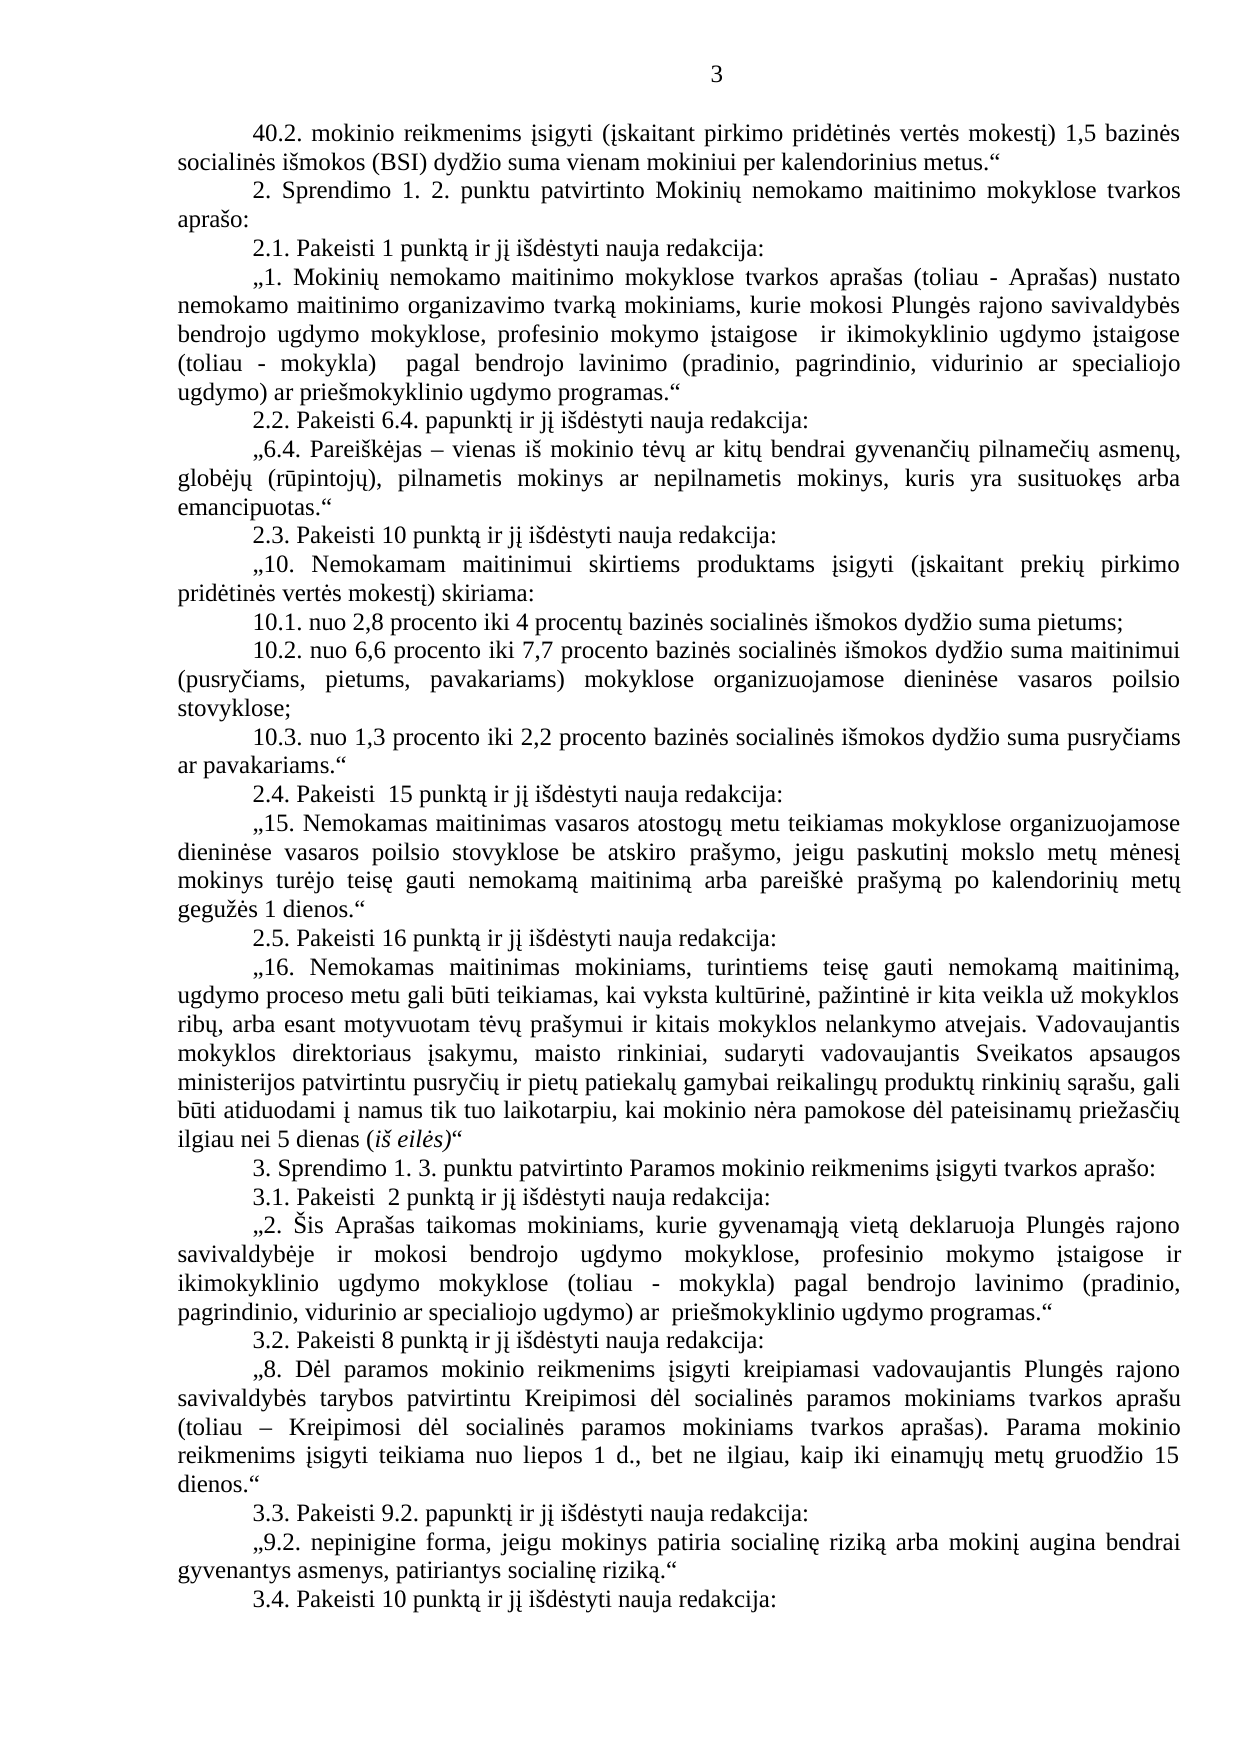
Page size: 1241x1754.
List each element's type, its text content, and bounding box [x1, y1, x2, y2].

text 2.4. Pakeisti 15 punktą ir jį išdėstyti nauja redakcija: [177, 779, 1181, 808]
text „9.2. nepinigine forma, jeigu mokinys patiria socialinę riziką arba mokinį augina bendrai gyvenantys asmenys, patiriantys socialinę riziką.“ [177, 1527, 1181, 1584]
text „16. Nemokamas maitinimas mokiniams, turintiems teisę gauti nemokamą maitinimą, ugdymo proceso metu gali būti teikiamas, kai vyksta kultūrinė, pažintinė ir kita veikla už mokyklos ribų, arba esant motyvuotam tėvų prašymui ir kitais mokyklos nelankymo atvejais. Vadovaujantis mokyklos direktoriaus įsakymu, maisto rinkiniai, sudaryti vadovaujantis Sveikatos apsaugos ministerijos patvirtintu pusryčių ir pietų patiekalų gamybai reikalingų produktų rinkinių sąrašu, gali būti atiduodami į namus tik tuo laikotarpiu, kai mokinio nėra pamokose dėl pateisinamų priežasčių ilgiau nei 5 dienas (iš eilės)“ [177, 952, 1181, 1153]
text 2. Sprendimo 1. 2. punktu patvirtinto Mokinių nemokamo maitinimo mokyklose tvarkos aprašo: [177, 176, 1181, 233]
text 2.5. Pakeisti 16 punktą ir jį išdėstyti nauja redakcija: [177, 923, 1181, 952]
text 2.2. Pakeisti 6.4. papunktį ir jį išdėstyti nauja redakcija: [177, 406, 1181, 434]
text 10.3. nuo 1,3 procento iki 2,2 procento bazinės socialinės išmokos dydžio suma pusryčiams ar pavakariams.“ [177, 722, 1181, 779]
text 3.4. Pakeisti 10 punktą ir jį išdėstyti nauja redakcija: [177, 1584, 1181, 1613]
text „10. Nemokamam maitinimui skirtiems produktams įsigyti (įskaitant prekių pirkimo pridėtinės vertės mokestį) skiriama: [177, 549, 1181, 607]
text „6.4. Pareiškėjas – vienas iš mokinio tėvų ar kitų bendrai gyvenančių pilnamečių asmenų, globėjų (rūpintojų), pilnametis mokinys ar nepilnametis mokinys, kuris yra susituokęs arba emancipuotas.“ [177, 434, 1181, 521]
text 2.1. Pakeisti 1 punktą ir jį išdėstyti nauja redakcija: [177, 233, 1181, 262]
text 3.2. Pakeisti 8 punktą ir jį išdėstyti nauja redakcija: [177, 1326, 1181, 1354]
text 10.1. nuo 2,8 procento iki 4 procentų bazinės socialinės išmokos dydžio suma pietums; [177, 607, 1181, 636]
text „1. Mokinių nemokamo maitinimo mokyklose tvarkos aprašas (toliau - Aprašas) nustato nemokamo maitinimo organizavimo tvarką mokiniams, kurie mokosi Plungės rajono savivaldybės bendrojo ugdymo mokyklose, profesinio mokymo įstaigose ir ikimokyklinio ugdymo įstaigose (toliau - mokykla) pagal bendrojo lavinimo (pradinio, pagrindinio, vidurinio ar specialiojo ugdymo) ar priešmokyklinio ugdymo programas.“ [177, 262, 1181, 406]
text „8. Dėl paramos mokinio reikmenims įsigyti kreipiamasi vadovaujantis Plungės rajono savivaldybės tarybos patvirtintu Kreipimosi dėl socialinės paramos mokiniams tvarkos aprašu (toliau – Kreipimosi dėl socialinės paramos mokiniams tvarkos aprašas). Parama mokinio reikmenims įsigyti teikiama nuo liepos 1 d., bet ne ilgiau, kaip iki einamųjų metų gruodžio 15 dienos.“ [177, 1354, 1181, 1498]
text 40.2. mokinio reikmenims įsigyti (įskaitant pirkimo pridėtinės vertės mokestį) 1,5 bazinės socialinės išmokos (BSI) dydžio suma vienam mokiniui per kalendorinius metus.“ [177, 118, 1181, 176]
text 10.2. nuo 6,6 procento iki 7,7 procento bazinės socialinės išmokos dydžio suma maitinimui (pusryčiams, pietums, pavakariams) mokyklose organizuojamose dieninėse vasaros poilsio stovyklose; [177, 636, 1181, 722]
text „15. Nemokamas maitinimas vasaros atostogų metu teikiamas mokyklose organizuojamose dieninėse vasaros poilsio stovyklose be atskiro prašymo, jeigu paskutinį mokslo metų mėnesį mokinys turėjo teisę gauti nemokamą maitinimą arba pareiškė prašymą po kalendorinių metų gegužės 1 dienos.“ [177, 808, 1181, 923]
text 3.3. Pakeisti 9.2. papunktį ir jį išdėstyti nauja redakcija: [177, 1498, 1181, 1527]
text 2.3. Pakeisti 10 punktą ir jį išdėstyti nauja redakcija: [177, 521, 1181, 549]
text 3. Sprendimo 1. 3. punktu patvirtinto Paramos mokinio reikmenims įsigyti tvarkos aprašo: [177, 1153, 1181, 1182]
text 3.1. Pakeisti 2 punktą ir jį išdėstyti nauja redakcija: [177, 1182, 1181, 1211]
text „2. Šis Aprašas taikomas mokiniams, kurie gyvenamąją vietą deklaruoja Plungės rajono savivaldybėje ir mokosi bendrojo ugdymo mokyklose, profesinio mokymo įstaigose ir ikimokyklinio ugdymo mokyklose (toliau - mokykla) pagal bendrojo lavinimo (pradinio, pagrindinio, vidurinio ar specialiojo ugdymo) ar priešmokyklinio ugdymo programas.“ [177, 1211, 1181, 1326]
